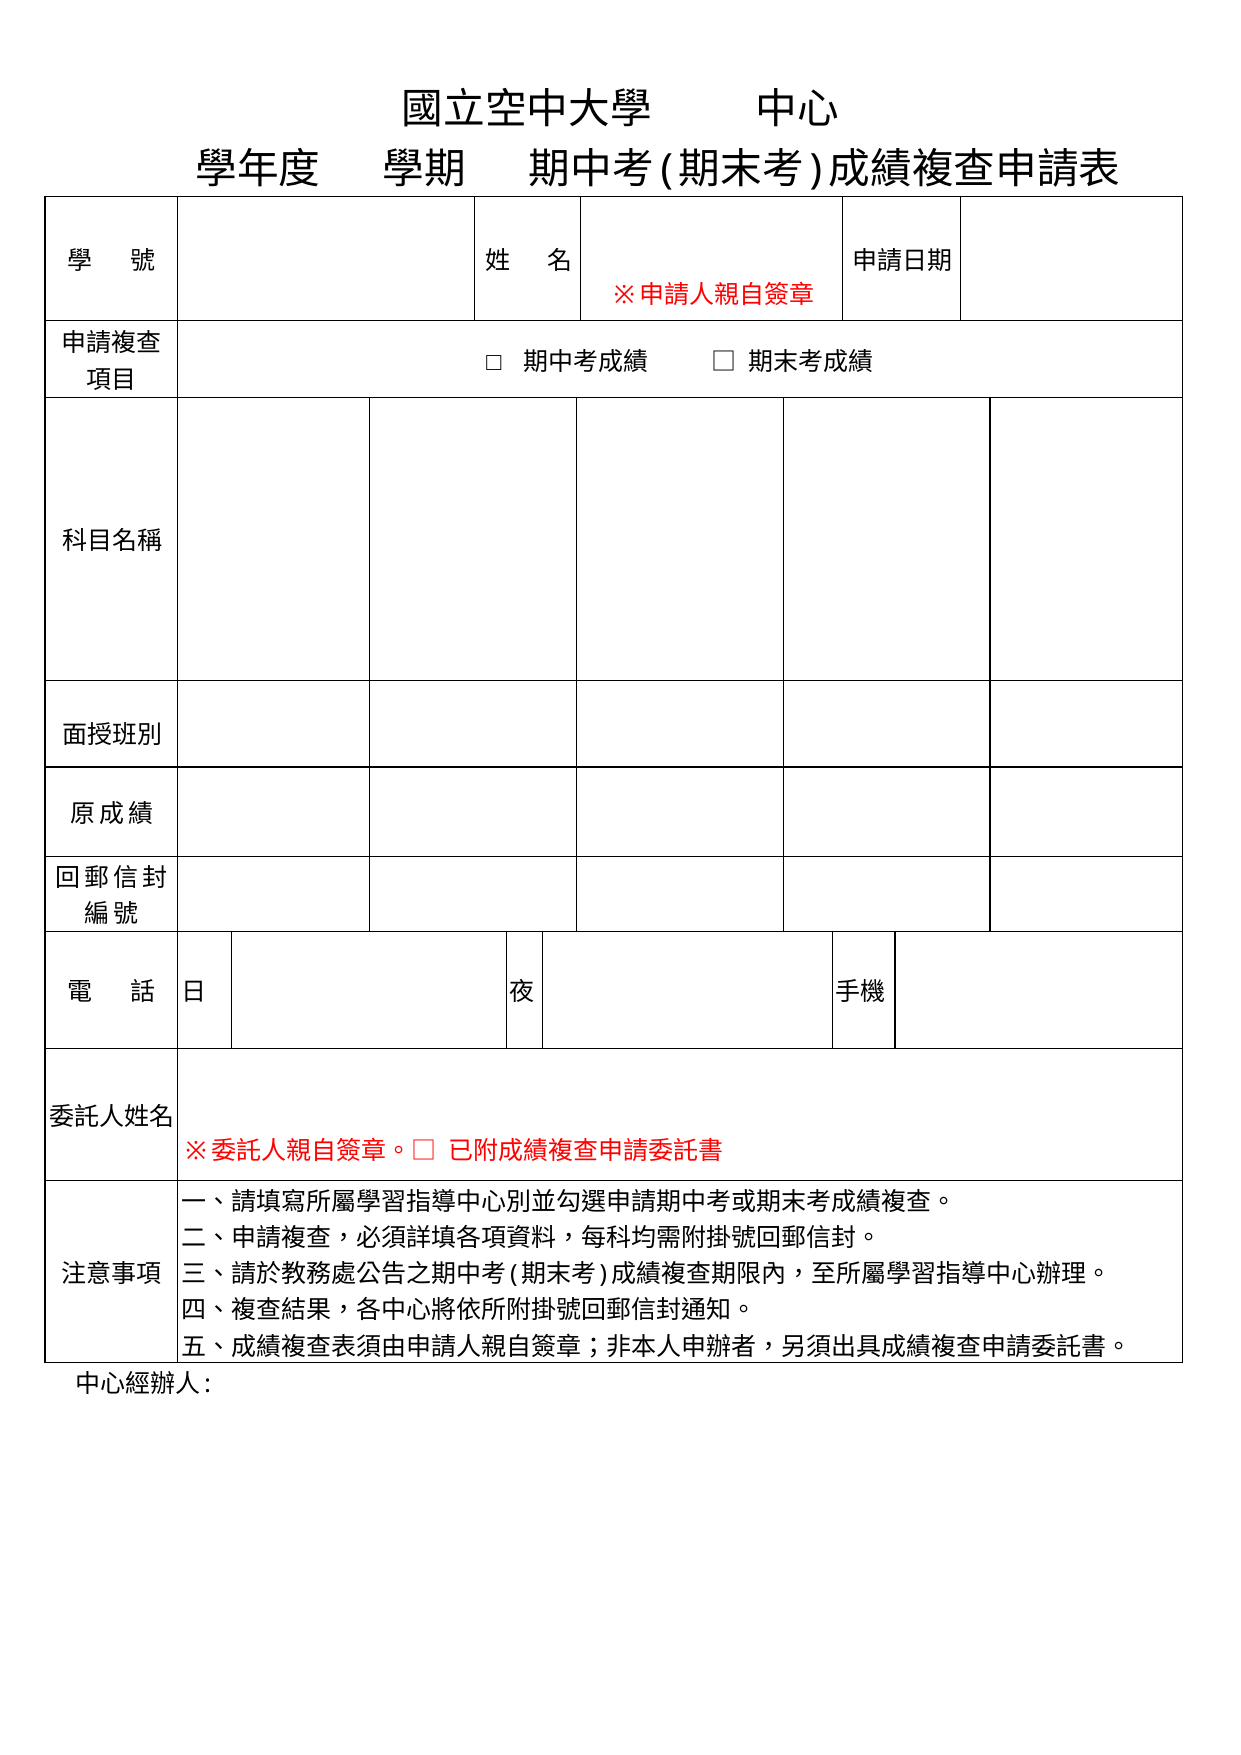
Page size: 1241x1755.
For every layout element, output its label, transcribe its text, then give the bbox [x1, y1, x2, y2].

table_cell 申請複查 項目 [46, 321, 177, 397]
table_cell [784, 857, 989, 931]
text 學年度 學期 期中考(期末考)成績複查申請表 [75, 135, 1165, 196]
table_header 學 號 [46, 197, 177, 320]
table_cell [896, 932, 1182, 1048]
text 中心經辦人: [75, 1363, 1175, 1399]
table_cell [178, 398, 369, 679]
table_cell [577, 398, 783, 679]
table_cell [784, 681, 989, 766]
table_cell 原成績 [46, 768, 177, 856]
table_cell [991, 398, 1182, 679]
table_cell [370, 681, 576, 766]
table_header [961, 197, 1182, 320]
table_cell 夜 [507, 932, 542, 1048]
table_cell [784, 768, 989, 856]
table_cell [178, 768, 369, 856]
table_cell [784, 398, 989, 679]
table_cell 面授班別 [46, 681, 177, 766]
table_cell [991, 857, 1182, 931]
table_header 申請日期 [843, 197, 960, 320]
table_cell [543, 932, 832, 1048]
table_cell [370, 768, 576, 856]
table_cell [577, 768, 783, 856]
table_header [178, 197, 474, 320]
table_cell [232, 932, 506, 1048]
table_cell 科目名稱 [46, 398, 177, 679]
table_cell [178, 857, 369, 931]
table_header 姓 名 [475, 197, 580, 320]
table_cell [991, 768, 1182, 856]
table_cell [577, 857, 783, 931]
table_header ※申請人親自簽章 [581, 197, 842, 320]
table_cell 委託人姓名 [46, 1049, 177, 1180]
table_cell [577, 681, 783, 766]
table_cell 電 話 [46, 932, 177, 1048]
text 國立空中大學 中心 [75, 75, 1165, 135]
table_cell [178, 681, 369, 766]
table_cell 手機 [833, 932, 894, 1048]
table_cell 注意事項 [46, 1181, 177, 1362]
table_cell [370, 857, 576, 931]
table_cell 期中考成績 □ 期末考成績 [178, 321, 1182, 397]
table_cell ※委託人親自簽章。□ 已附成績複查申請委託書 [178, 1049, 1182, 1180]
table_cell [991, 681, 1182, 766]
table_cell 日 [178, 932, 231, 1048]
table_cell 一、請填寫所屬學習指導中心別並勾選申請期中考或期末考成績複查。 二、申請複查，必須詳填各項資料，每科均需附掛號回郵信封。 三、請於教務處公告之期中考(期末考)成績複查期限內，至所屬學習指導中心辦理。 四、複查結果，各中心將依所附掛號回郵信封通知。 五、成績複查表須由申請人親自簽章；非本人申辦者，另須出具成績複查申請委託書。 [178, 1181, 1182, 1362]
table_cell [370, 398, 576, 679]
table_cell 回郵信封 編號 [46, 857, 177, 931]
